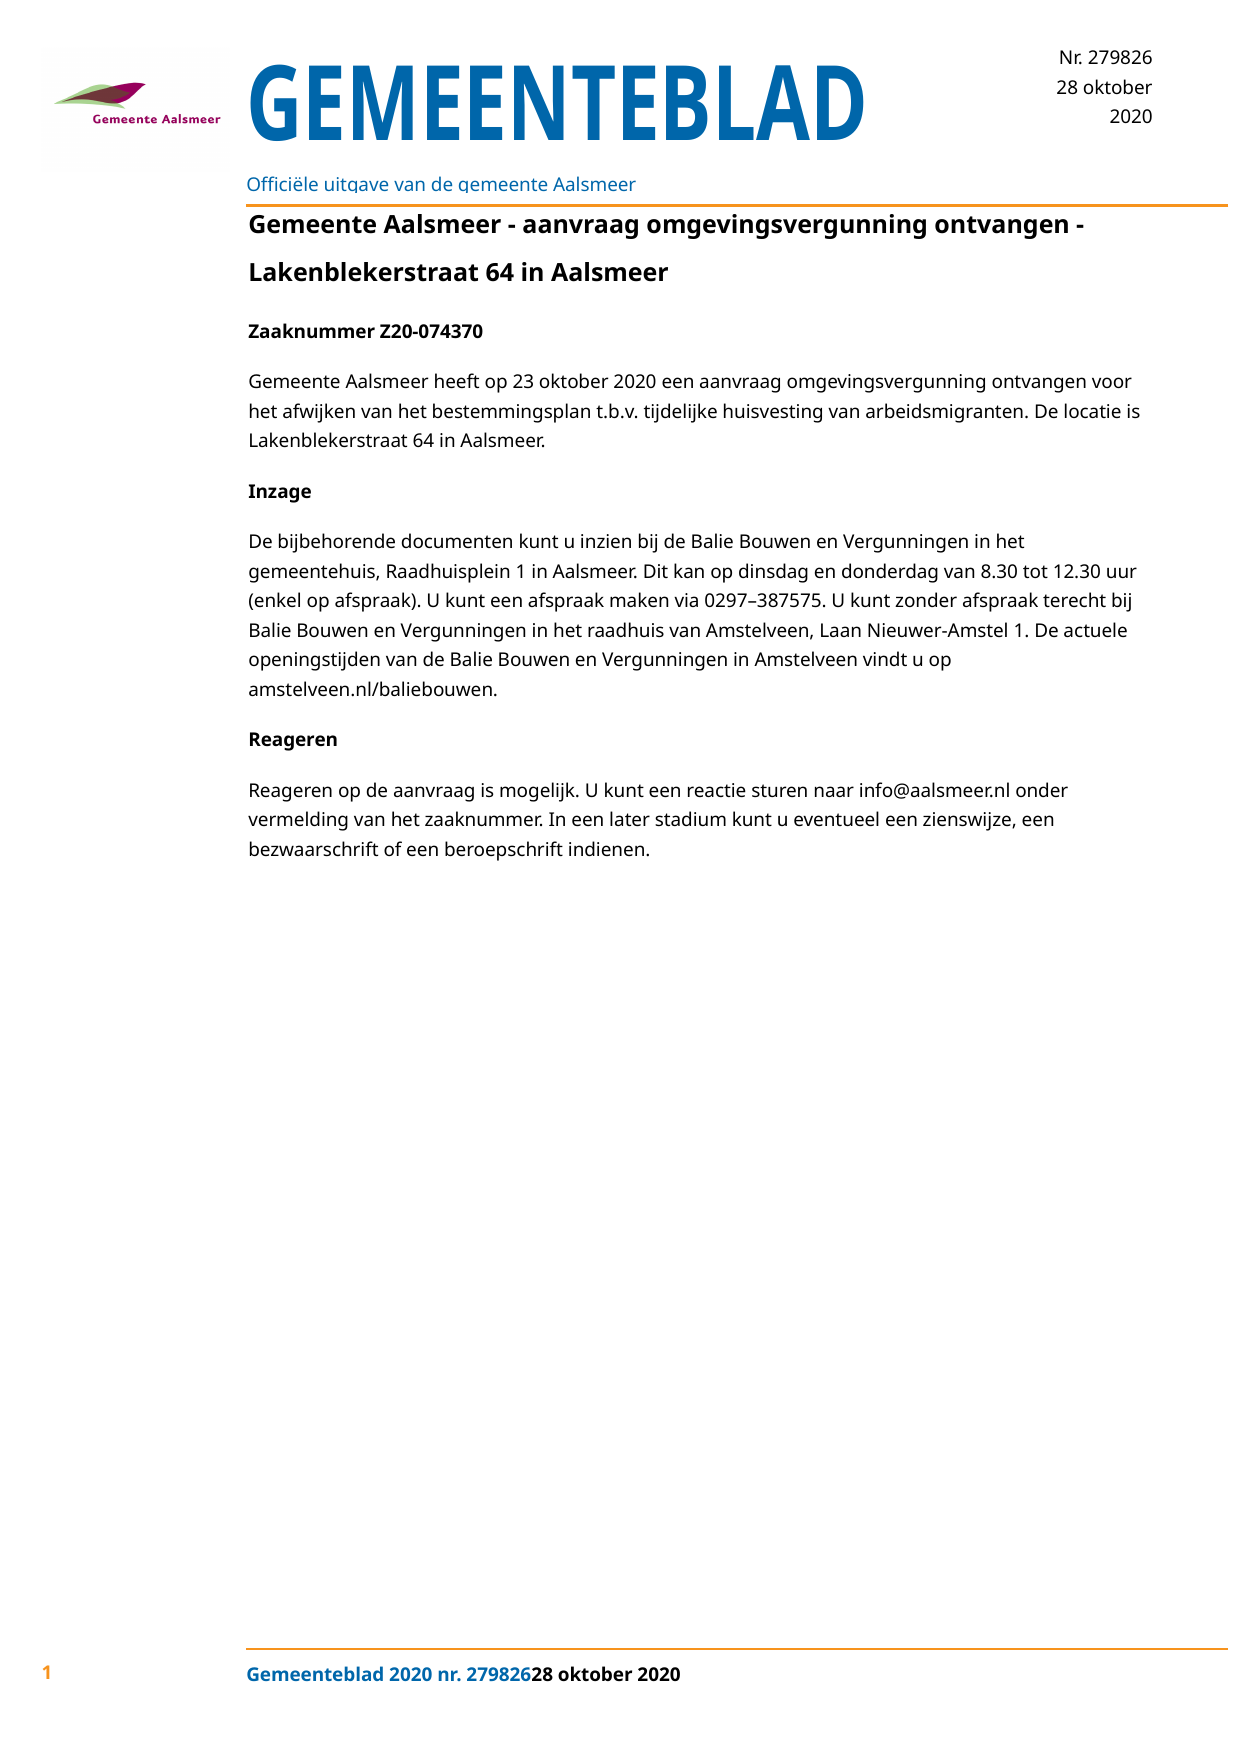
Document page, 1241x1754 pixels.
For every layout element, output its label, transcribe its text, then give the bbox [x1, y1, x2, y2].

text Zaaknummer Z20-074370 [248, 318, 1152, 344]
text Gemeente Aalsmeer heeft op 23 oktober 2020 een aanvraag omgevingsvergunning ontvangen voor het afwijken van het bestemmingsplan t.b.v. tijdelijke huisvesting van arbeidsmigranten. De locatie is Lakenblekerstraat 64 in Aalsmeer. [248, 368, 1152, 453]
picture [41, 47, 231, 172]
text Reageren op de aanvraag is mogelijk. U kunt een reactie sturen naar info@aalsmeer.nl onder vermelding van het zaaknummer. In een later stadium kunt u eventueel een zienswijze, een bezwaarschrift of een beroepschrift indienen. [248, 777, 1152, 862]
text De bijbehorende documenten kunt u inzien bij de Balie Bouwen en Vergunningen in het gemeentehuis, Raadhuisplein 1 in Aalsmeer. Dit kan op dinsdag en donderdag van 8.30 tot 12.30 uur (enkel op afspraak). U kunt een afspraak maken via 0297–387575. U kunt zonder afspraak terecht bij Balie Bouwen en Vergunningen in het raadhuis van Amstelveen, Laan Nieuwer-Amstel 1. De actuele openingstijden van de Balie Bouwen en Vergunningen in Amstelveen vindt u op amstelveen.nl/baliebouwen. [248, 528, 1152, 702]
text Reageren [248, 727, 1152, 752]
text Inzage [248, 478, 1152, 504]
text Gemeente Aalsmeer - aanvraag omgevingsvergunning ontvangen - Lakenblekerstraat 64 in Aalsmeer [248, 207, 1152, 288]
